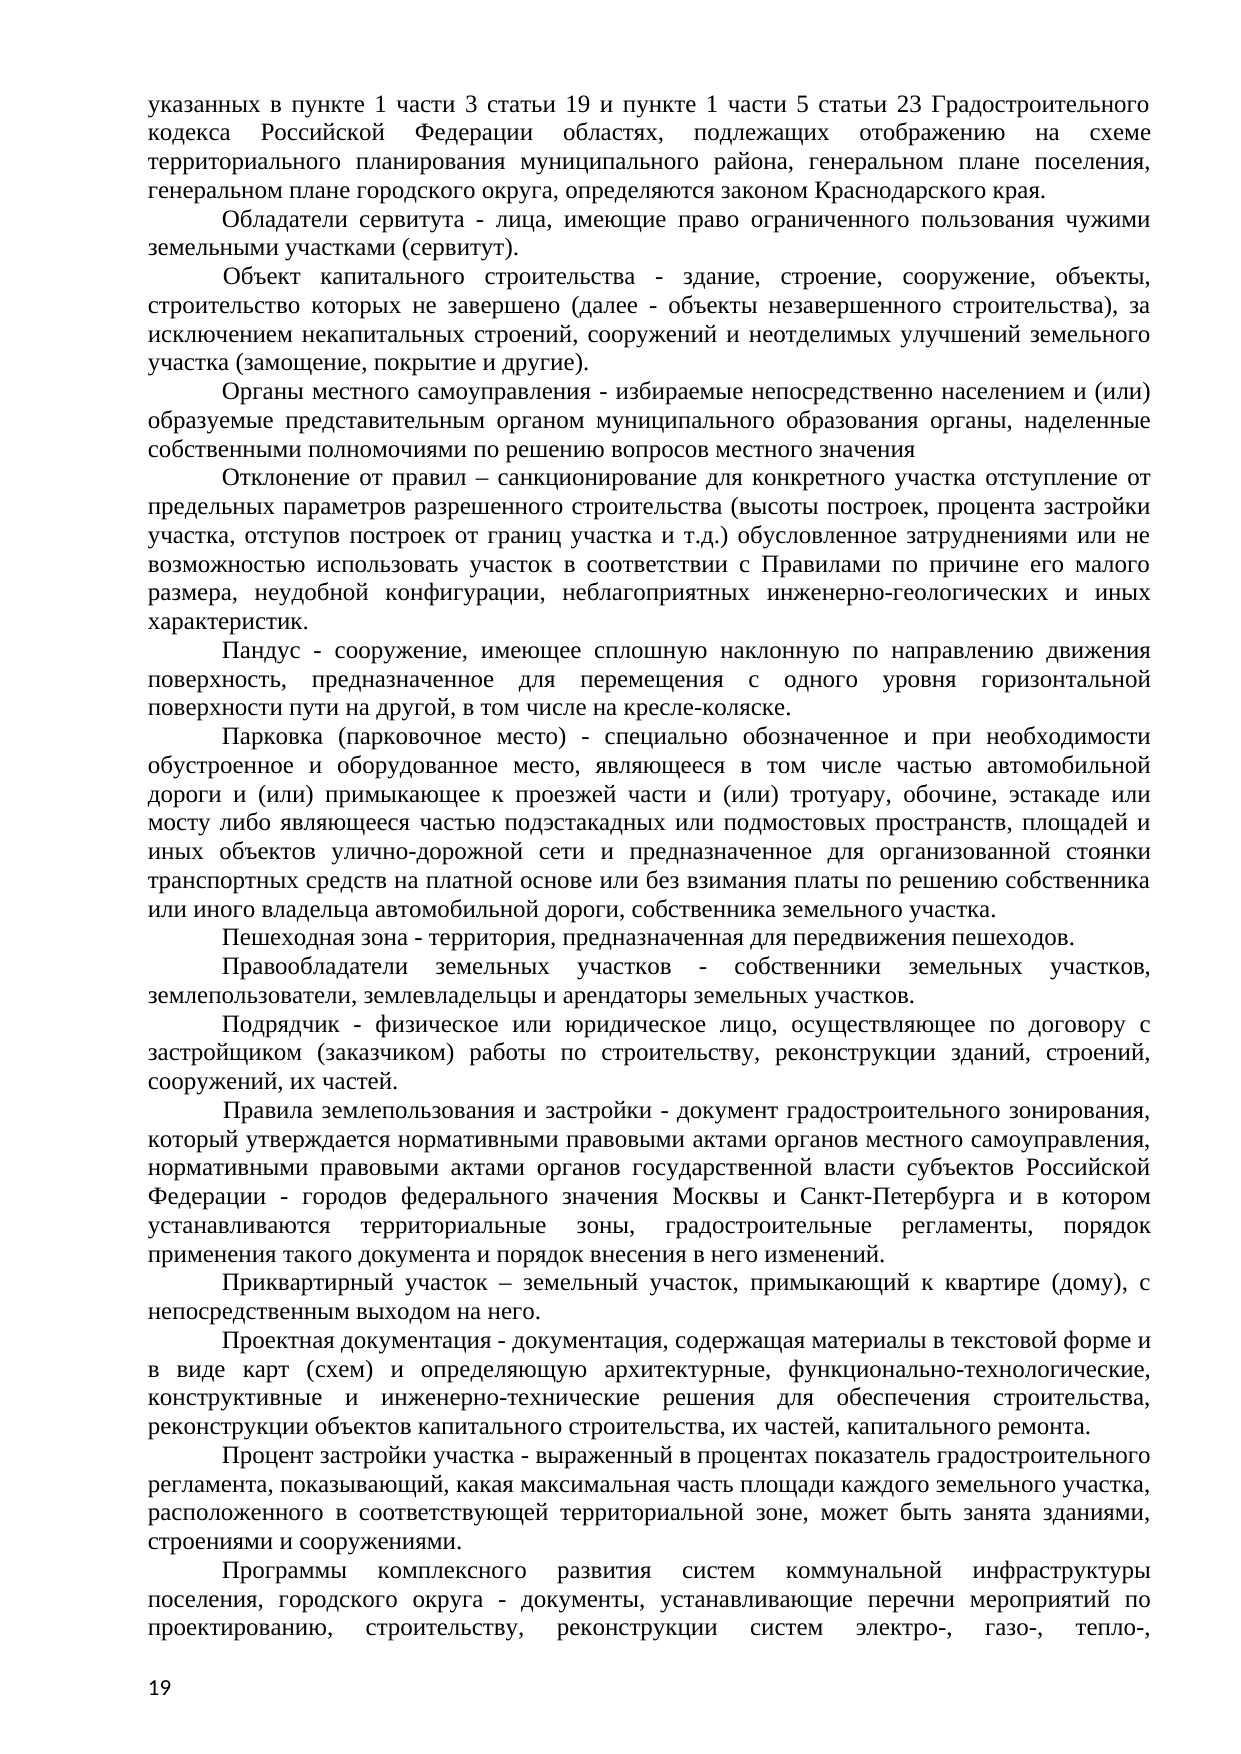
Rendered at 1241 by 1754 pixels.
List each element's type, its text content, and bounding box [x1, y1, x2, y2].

text Парковка (парковочное место) - специально обозначенное и при необходимости обустроенное и оборудованное место, являющееся в том числе частью автомобильной дороги и (или) примыкающее к проезжей части и (или) тротуару, обочине, эстакаде или мосту либо являющееся частью подэстакадных или подмостовых пространств, площадей и иных объектов улично-дорожной сети и предназначенное для организованной стоянки транспортных средств на платной основе или без взимания платы по решению собственника или иного владельца автомобильной дороги, собственника земельного участка. [148, 721, 1152, 922]
text Объект капитального строительства - здание, строение, сооружение, объекты, строительство которых не завершено (далее - объекты незавершенного строительства), за исключением некапитальных строений, сооружений и неотделимых улучшений земельного участка (замощение, покрытие и другие). [148, 261, 1152, 376]
text указанных в пункте 1 части 3 статьи 19 и пункте 1 части 5 статьи 23 Градостроительного кодекса Российской Федерации областях, подлежащих отображению на схеме территориального планирования муниципального района, генеральном плане поселения, генеральном плане городского округа, определяются законом Краснодарского края. [148, 89, 1152, 204]
text Подрядчик - физическое или юридическое лицо, осуществляющее по договору с застройщиком (заказчиком) работы по строительству, реконструкции зданий, строений, сооружений, их частей. [148, 1009, 1152, 1095]
text Программы комплексного развития систем коммунальной инфраструктуры поселения, городского округа - документы, устанавливающие перечни мероприятий по проектированию, строительству, реконструкции систем электро-, газо-, тепло-, [148, 1555, 1152, 1641]
text Проектная документация - документация, содержащая материалы в текстовой форме и в виде карт (схем) и определяющую архитектурные, функционально-технологические, конструктивные и инженерно-технические решения для обеспечения строительства, реконструкции объектов капитального строительства, их частей, капитального ремонта. [148, 1325, 1152, 1440]
text Приквартирный участок – земельный участок, примыкающий к квартире (дому), с непосредственным выходом на него. [148, 1267, 1152, 1325]
text Правообладатели земельных участков - собственники земельных участков, землепользователи, землевладельцы и арендаторы земельных участков. [148, 951, 1152, 1009]
text Обладатели сервитута - лица, имеющие право ограниченного пользования чужими земельными участками (сервитут). [148, 204, 1152, 261]
text Пешеходная зона - территория, предназначенная для передвижения пешеходов. [148, 922, 1152, 951]
text Процент застройки участка - выраженный в процентах показатель градостроительного регламента, показывающий, какая максимальная часть площади каждого земельного участка, расположенного в соответствующей территориальной зоне, может быть занята зданиями, строениями и сооружениями. [148, 1440, 1152, 1555]
text Пандус - сооружение, имеющее сплошную наклонную по направлению движения поверхность, предназначенное для перемещения с одного уровня горизонтальной поверхности пути на другой, в том числе на кресле-коляске. [148, 635, 1152, 721]
text Органы местного самоуправления - избираемые непосредственно населением и (или) образуемые представительным органом муниципального образования органы, наделенные собственными полномочиями по решению вопросов местного значения [148, 376, 1152, 462]
text Правила землепользования и застройки - документ градостроительного зонирования, который утверждается нормативными правовыми актами органов местного самоуправления, нормативными правовыми актами органов государственной власти субъектов Российской Федерации - городов федерального значения Москвы и Санкт-Петербурга и в котором устанавливаются территориальные зоны, градостроительные регламенты, порядок применения такого документа и порядок внесения в него изменений. [148, 1095, 1152, 1267]
text Отклонение от правил – санкционирование для конкретного участка отступление от предельных параметров разрешенного строительства (высоты построек, процента застройки участка, отступов построек от границ участка и т.д.) обусловленное затруднениями или не возможностью использовать участок в соответствии с Правилами по причине его малого размера, неудобной конфигурации, неблагоприятных инженерно-геологических и иных характеристик. [148, 462, 1152, 635]
